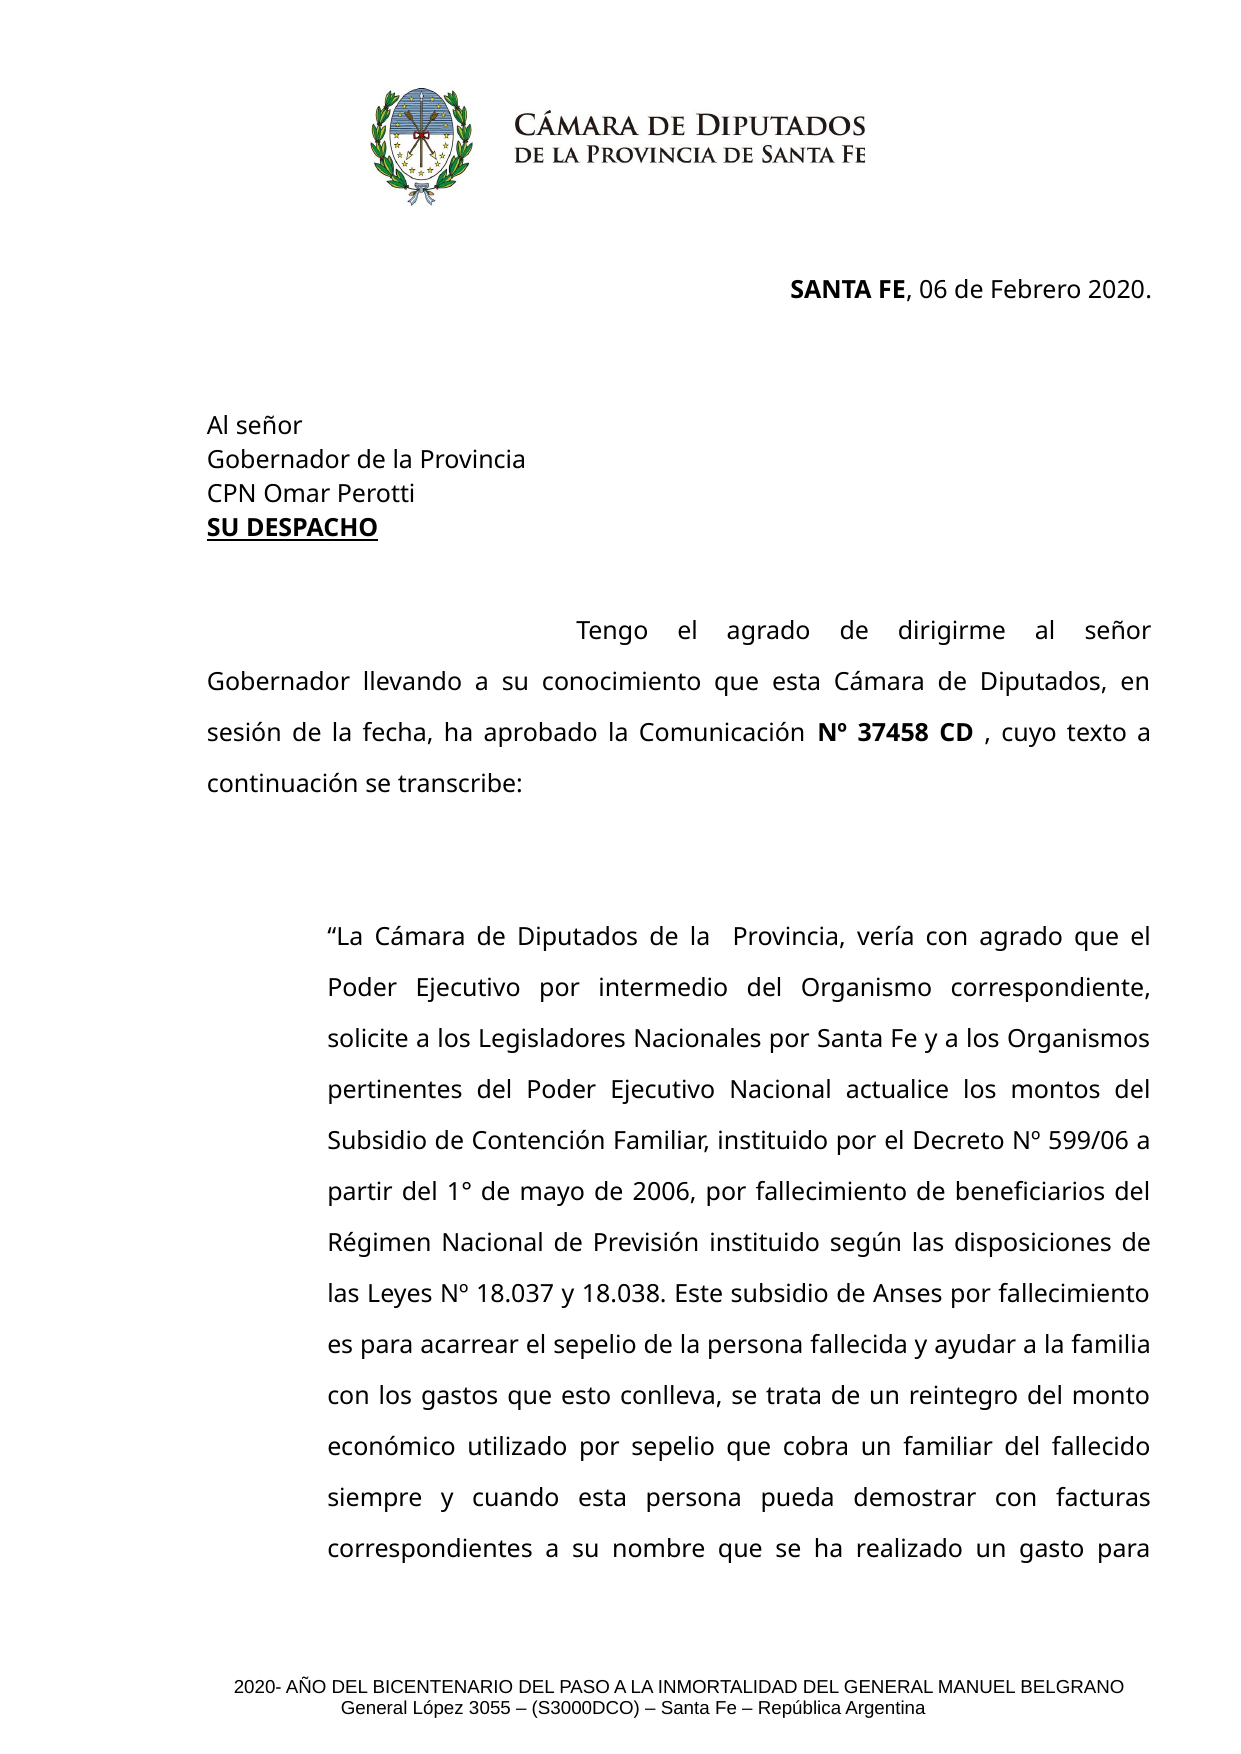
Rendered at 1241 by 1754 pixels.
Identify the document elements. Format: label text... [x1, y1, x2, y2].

text SANTA FE, 06 de Febrero 2020. [207, 272, 1152, 306]
picture [370, 88, 866, 210]
text CPN Omar Perotti [207, 476, 1152, 510]
text Al señor [207, 408, 1152, 442]
text Tengo el agrado de dirigirme al señor Gobernador llevando a su conocimiento que esta Cámara de Diputados, en sesión de la fecha, ha aprobado la Comunicación Nº 37458 CD , cuyo texto a continuación se transcribe: [207, 612, 1152, 799]
text Gobernador de la Provincia [207, 442, 1152, 476]
text “La Cámara de Diputados de la Provincia, vería con agrado que el Poder Ejecutivo por intermedio del Organismo correspondiente, solicite a los Legisladores Nacionales por Santa Fe y a los Organismos pertinentes del Poder Ejecutivo Nacional actualice los montos del Subsidio de Contención Familiar, instituido por el Decreto Nº 599/06 a partir del 1° de mayo de 2006, por fallecimiento de beneficiarios del Régimen Nacional de Previsión instituido según las disposiciones de las Leyes Nº 18.037 y 18.038. Este subsidio de Anses por fallecimiento es para acarrear el sepelio de la persona fallecida y ayudar a la familia con los gastos que esto conlleva, se trata de un reintegro del monto económico utilizado por sepelio que cobra un familiar del fallecido siempre y cuando esta persona pueda demostrar con facturas correspondientes a su nombre que se ha realizado un gasto para [327, 918, 1152, 1565]
text SU DESPACHO [207, 510, 1152, 544]
